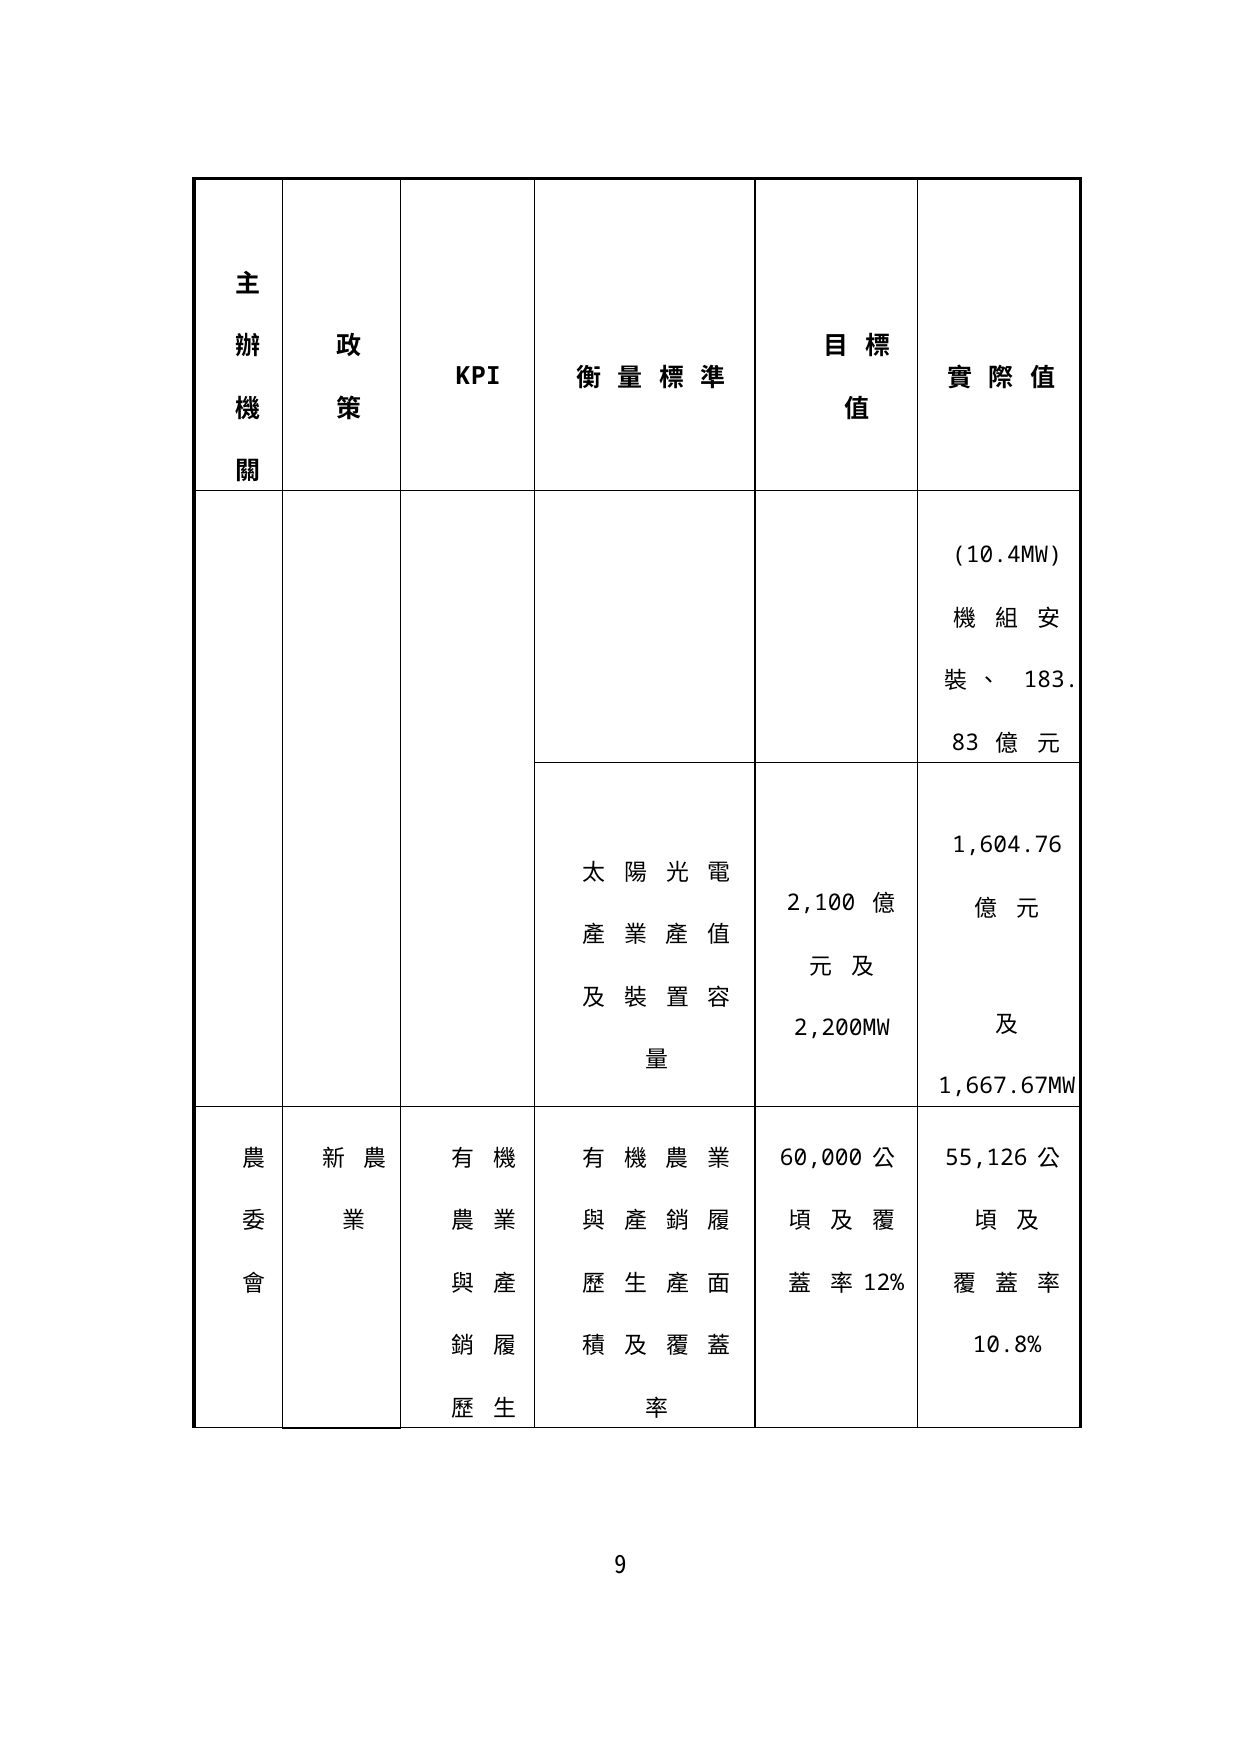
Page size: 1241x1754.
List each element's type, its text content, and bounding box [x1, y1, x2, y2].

table_cell [283, 491, 400, 1106]
table_cell [535, 491, 754, 762]
table_header 實際值 [918, 180, 1079, 490]
table_cell 2,100億元及2,200MW [756, 763, 917, 1106]
table_cell 有機農業與產銷履歷生產面積及覆蓋率 [535, 1107, 754, 1427]
table_cell (10.4MW)機組安裝、183.83億元 [918, 491, 1079, 762]
table_cell 農委會 [196, 1107, 282, 1427]
table_cell 新農業 [283, 1107, 400, 1427]
table_cell 1,604.76億元 及1,667.67MW [918, 763, 1079, 1106]
table_cell [196, 491, 282, 1106]
table_cell 60,000公頃及覆蓋率12% [756, 1107, 917, 1427]
table_cell [756, 491, 917, 762]
table_cell [401, 491, 534, 1106]
table_header KPI [401, 180, 534, 490]
table_header 衡量標準 [535, 180, 754, 490]
table_cell 太陽光電產業產值及裝置容量 [535, 763, 754, 1106]
table_cell 有機農業與產銷履歷生 [401, 1107, 534, 1427]
table_cell 55,126公頃及 覆蓋率10.8% [918, 1107, 1079, 1427]
table_header 目標值 [756, 180, 917, 490]
table_header 主辦 機關 [196, 180, 282, 490]
table_header 政策 [283, 180, 400, 490]
